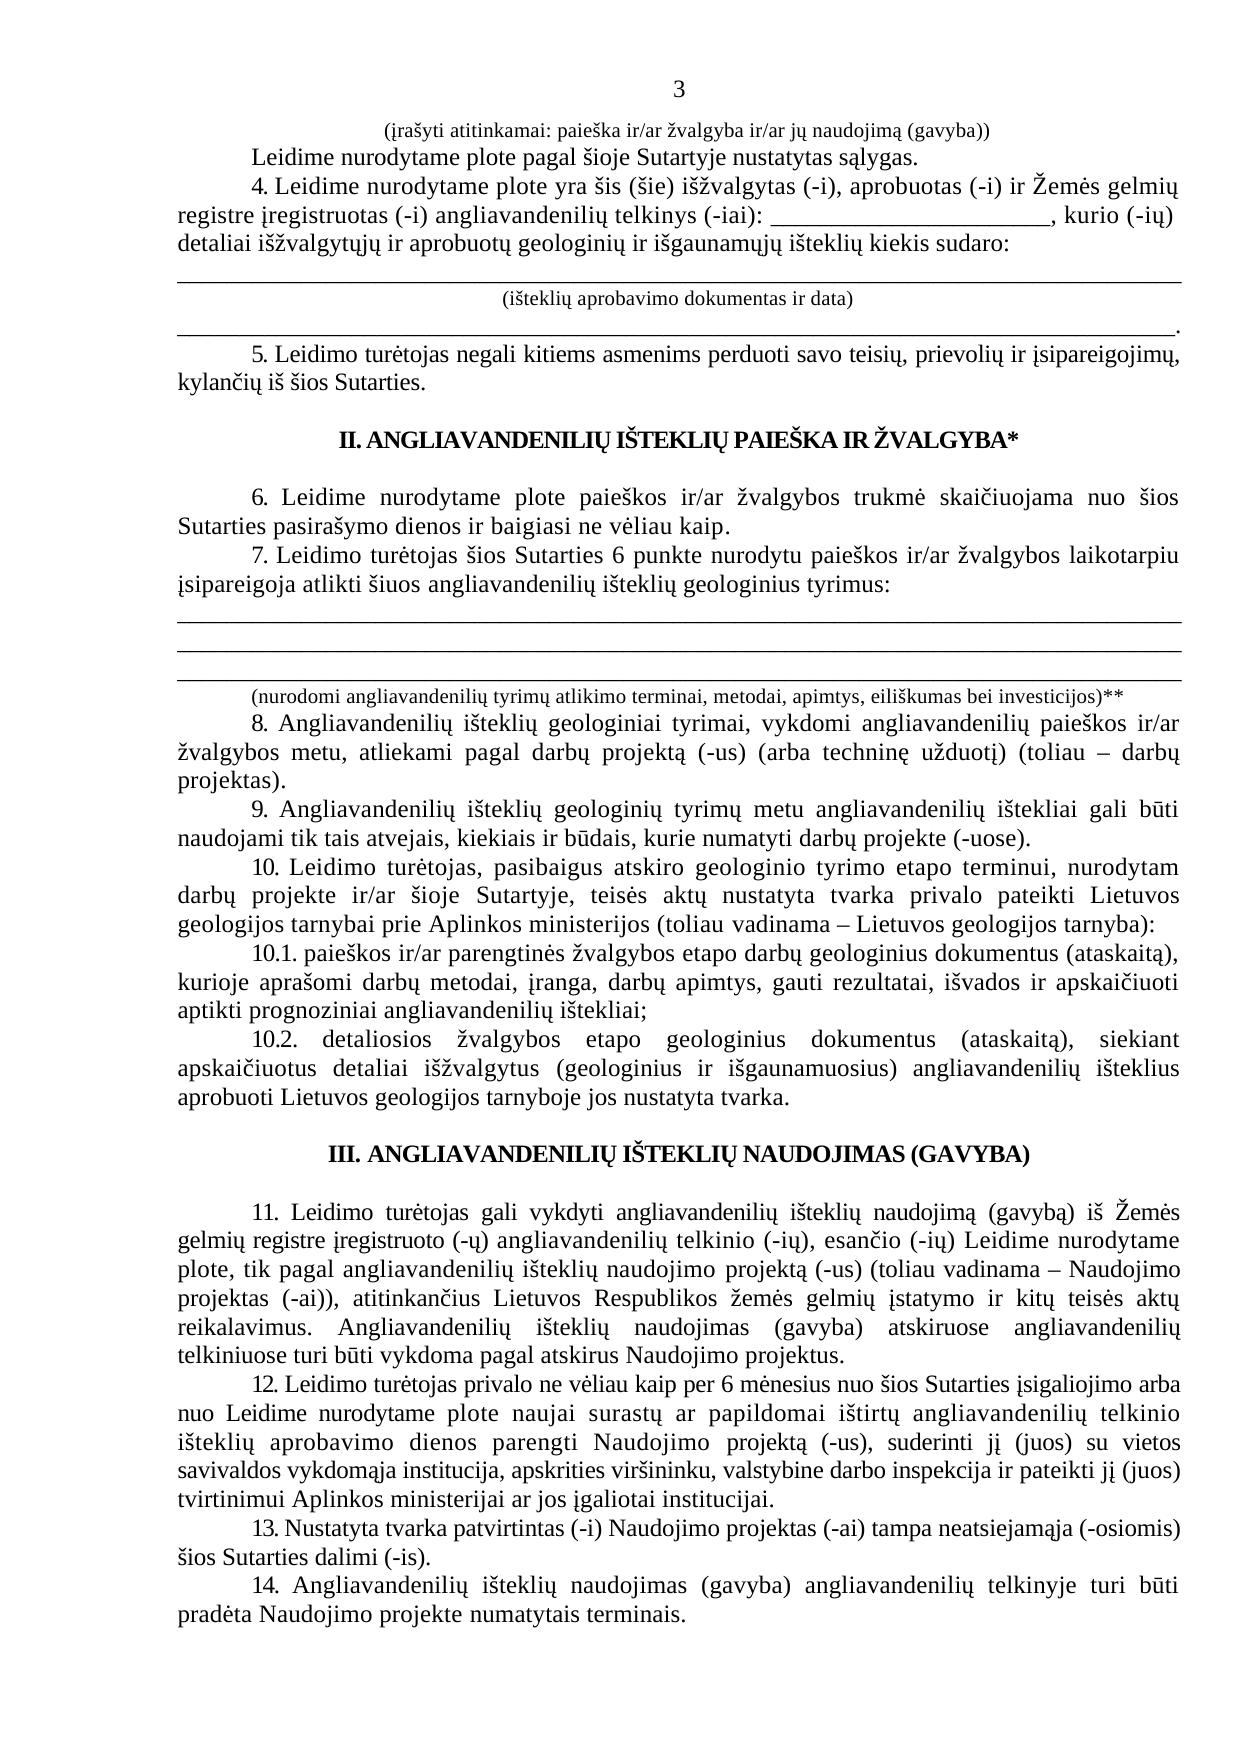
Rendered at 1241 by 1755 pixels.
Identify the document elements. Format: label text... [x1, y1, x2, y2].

text 10. Leidimo turėtojas, pasibaigus atskiro geologinio tyrimo etapo terminui, nurodytam darbų projekte ir/ar šioje Sutartyje, teisės aktų nustatyta tvarka privalo pateikti Lietuvos geologijos tarnybai prie Aplinkos ministerijos (toliau vadinama – Lietuvos geologijos tarnyba): [177, 852, 1181, 938]
text 4. Leidime nurodytame plote yra šis (šie) išžvalgytas (-i), aprobuotas (-i) ir Žemės gelmių registre įregistruotas (-i) angliavandenilių telkinys (-iai): , kurio (-ių) [177, 171, 1181, 228]
text 6. Leidime nurodytame plote paieškos ir/ar žvalgybos trukmė skaičiuojama nuo šios Sutarties pasirašymo dienos ir baigiasi ne vėliau kaip. [177, 482, 1181, 540]
text 5. Leidimo turėtojas negali kitiems asmenims perduoti savo teisių, prievolių ir įsipareigojimų, kylančių iš šios Sutarties. [177, 339, 1181, 396]
text 11. Leidimo turėtojas gali vykdyti angliavandenilių išteklių naudojimą (gavybą) iš Žemės gelmių registre įregistruoto (-ų) angliavandenilių telkinio (-ių), esančio (-ių) Leidime nurodytame plote, tik pagal angliavandenilių išteklių naudojimo projektą (-us) (toliau vadinama – Naudojimo projektas (-ai)), atitinkančius Lietuvos Respublikos žemės gelmių įstatymo ir kitų teisės aktų reikalavimus. Angliavandenilių išteklių naudojimas (gavyba) atskiruose angliavandenilių telkiniuose turi būti vykdoma pagal atskirus Naudojimo projektus. [177, 1197, 1181, 1369]
text III. ANGLIAVANDENILIŲ IŠTEKLIŲ NAUDOJIMAS (GAVYBA) [177, 1139, 1181, 1168]
text 12. Leidimo turėtojas privalo ne vėliau kaip per 6 mėnesius nuo šios Sutarties įsigaliojimo arba nuo Leidime nurodytame plote naujai surastų ar papildomai ištirtų angliavandenilių telkinio išteklių aprobavimo dienos parengti Naudojimo projektą (-us), suderinti jį (juos) su vietos savivaldos vykdomąja institucija, apskrities viršininku, valstybine darbo inspekcija ir pateikti jį (juos) tvirtinimui Aplinkos ministerijai ar jos įgaliotai institucijai. [177, 1369, 1181, 1513]
text 9. Angliavandenilių išteklių geologinių tyrimų metu angliavandenilių ištekliai gali būti naudojami tik tais atvejais, kiekiais ir būdais, kurie numatyti darbų projekte (-uose). [177, 794, 1181, 852]
text 14. Angliavandenilių išteklių naudojimas (gavyba) angliavandenilių telkinyje turi būti pradėta Naudojimo projekte numatytais terminais. [177, 1570, 1181, 1628]
text 7. Leidimo turėtojas šios Sutarties 6 punkte nurodytu paieškos ir/ar žvalgybos laikotarpiu įsipareigoja atlikti šiuos angliavandenilių išteklių geologinius tyrimus: [177, 540, 1181, 597]
text . [177, 310, 1181, 339]
text 8. Angliavandenilių išteklių geologiniai tyrimai, vykdomi angliavandenilių paieškos ir/ar žvalgybos metu, atliekami pagal darbų projektą (-us) (arba techninę užduotį) (toliau – darbų projektas). [177, 708, 1181, 794]
text II. ANGLIAVANDENILIŲ IŠTEKLIŲ PAIEŠKA IR ŽVALGYBA* [177, 425, 1181, 454]
text (nurodomi angliavandenilių tyrimų atlikimo terminai, metodai, apimtys, eiliškumas bei investicijos)** [177, 684, 1181, 708]
text Leidime nurodytame plote pagal šioje Sutartyje nustatytas sąlygas. [177, 142, 1181, 171]
text (įrašyti atitinkamai: paieška ir/ar žvalgyba ir/ar jų naudojimą (gavyba)) [177, 118, 1181, 142]
text detaliai išžvalgytųjų ir aprobuotų geologinių ir išgaunamųjų išteklių kiekis sudaro: [177, 228, 1181, 257]
text (išteklių aprobavimo dokumentas ir data) [177, 286, 1181, 310]
text 13. Nustatyta tvarka patvirtintas (-i) Naudojimo projektas (-ai) tampa neatsiejamąja (-osiomis) šios Sutarties dalimi (-is). [177, 1513, 1181, 1570]
text 10.2. detaliosios žvalgybos etapo geologinius dokumentus (ataskaitą), siekiant apskaičiuotus detaliai išžvalgytus (geologinius ir išgaunamuosius) angliavandenilių išteklius aprobuoti Lietuvos geologijos tarnyboje jos nustatyta tvarka. [177, 1024, 1181, 1110]
text 10.1. paieškos ir/ar parengtinės žvalgybos etapo darbų geologinius dokumentus (ataskaitą), kurioje aprašomi darbų metodai, įranga, darbų apimtys, gauti rezultatai, išvados ir apskaičiuoti aptikti prognoziniai angliavandenilių ištekliai; [177, 938, 1181, 1024]
